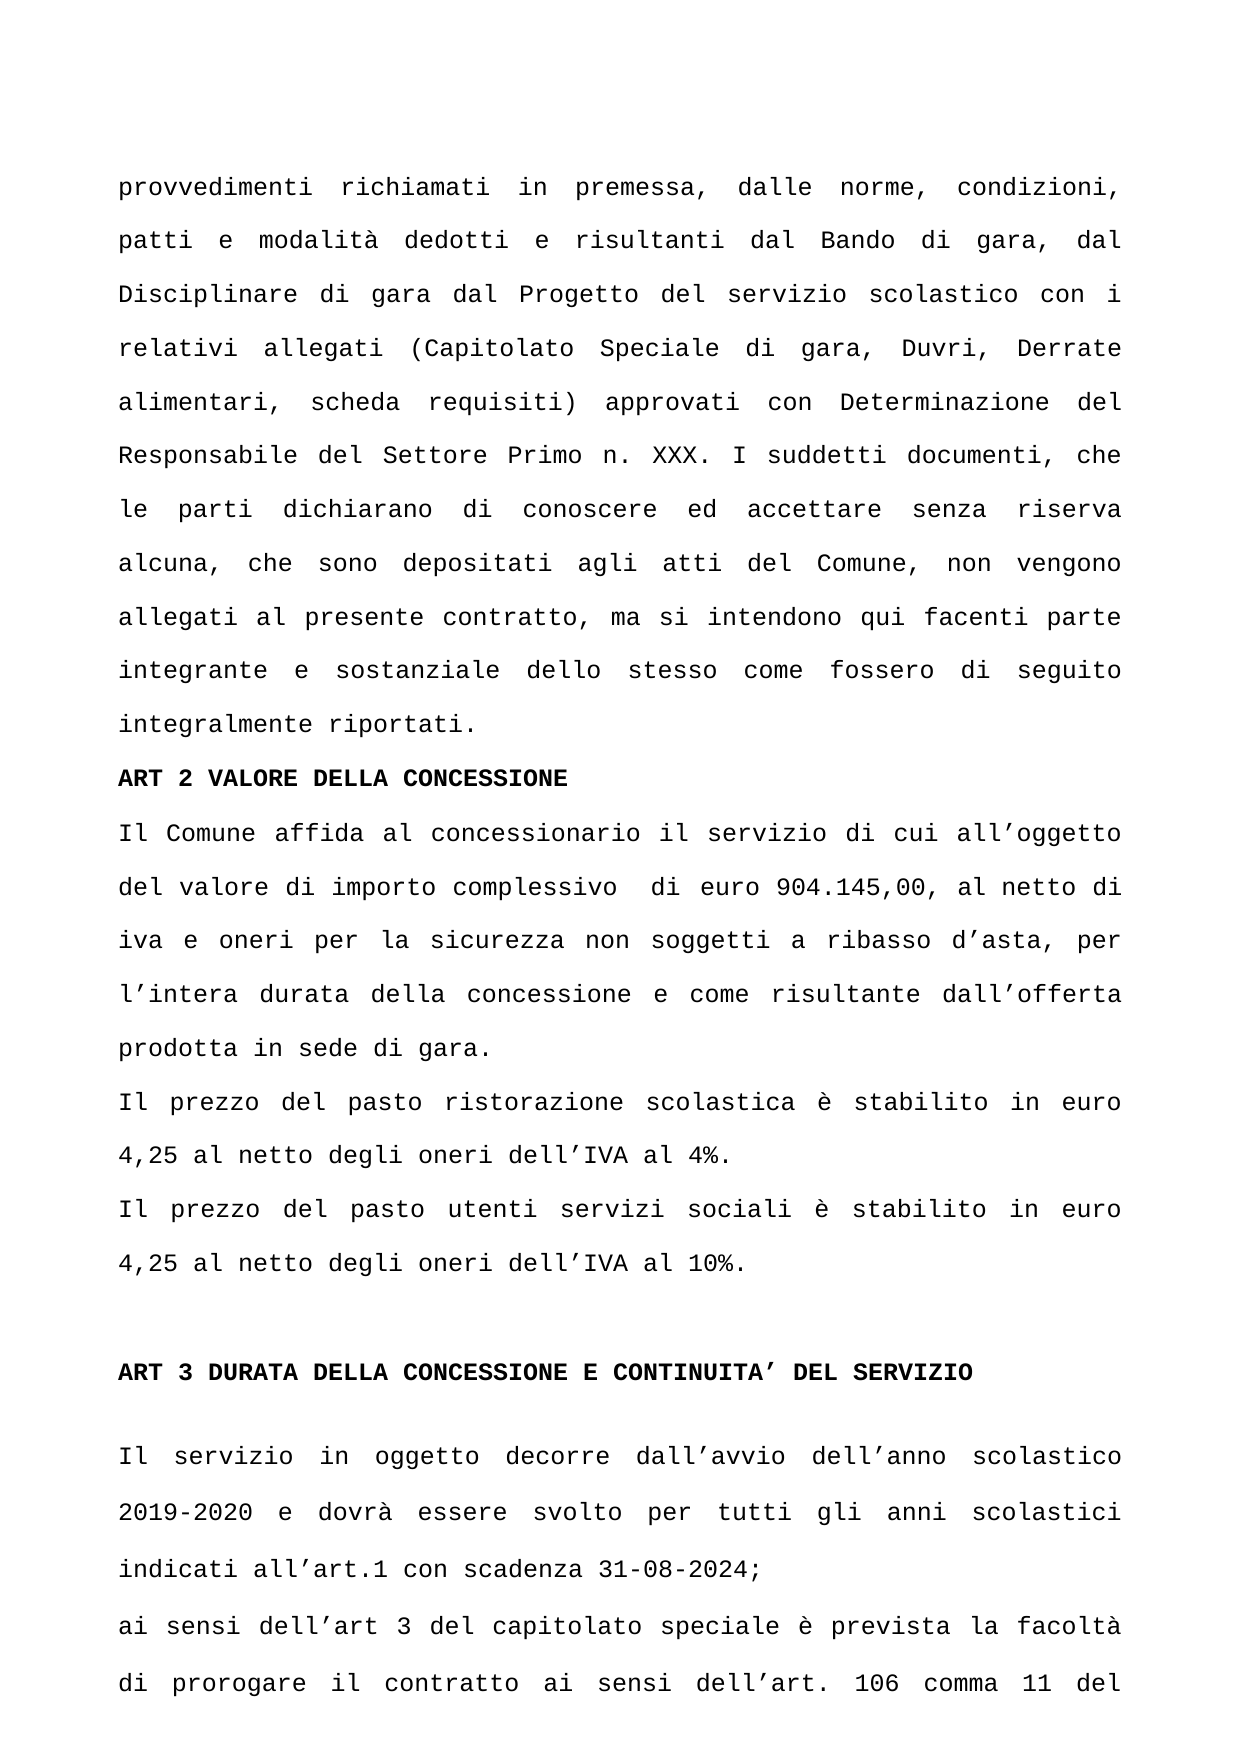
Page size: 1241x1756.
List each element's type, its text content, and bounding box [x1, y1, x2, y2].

text Il prezzo del pasto ristorazione scolastica è stabilito in euro 4,25 al netto degli oneri dell’IVA al 4%. [118, 1089, 1122, 1171]
subtitle ART 3 DURATA DELLA CONCESSIONE E CONTINUITA’ DEL SERVIZIO [118, 1358, 1144, 1386]
text Il prezzo del pasto utenti servizi sociali è stabilito in euro 4,25 al netto degli oneri dell’IVA al 10%. [118, 1197, 1122, 1279]
subtitle ART 2 VALORE DELLA CONCESSIONE [118, 765, 1144, 794]
text provvedimenti richiamati in premessa, dalle norme, condizioni, patti e modalità dedotti e risultanti dal Bando di gara, dal Disciplinare di gara dal Progetto del servizio scolastico con i relativi allegati (Capitolato Speciale di gara, Duvri, Derrate alimentari, scheda requisiti) approvati con Determinazione del Responsabile del Settore Primo n. XXX. I suddetti documenti, che le parti dichiarano di conoscere ed accettare senza riserva alcuna, che sono depositati agli atti del Comune, non vengono allegati al presente contratto, ma si intendono qui facenti parte integrante e sostanziale dello stesso come fossero di seguito integralmente riportati. [118, 174, 1122, 740]
text ai sensi dell’art 3 del capitolato speciale è prevista la facoltà di prorogare il contratto ai sensi dell’art. 106 comma 11 del [118, 1613, 1122, 1698]
text Il servizio in oggetto decorre dall’avvio dell’anno scolastico 2019-2020 e dovrà essere svolto per tutti gli anni scolastici indicati all’art.1 con scadenza 31-08-2024; [118, 1443, 1122, 1585]
text Il Comune affida al concessionario il servizio di cui all’oggetto del valore di importo complessivo di euro 904.145,00, al netto di iva e oneri per la sicurezza non soggetti a ribasso d’asta, per l’intera durata della concessione e come risultante dall’offerta prodotta in sede di gara. [118, 820, 1122, 1064]
